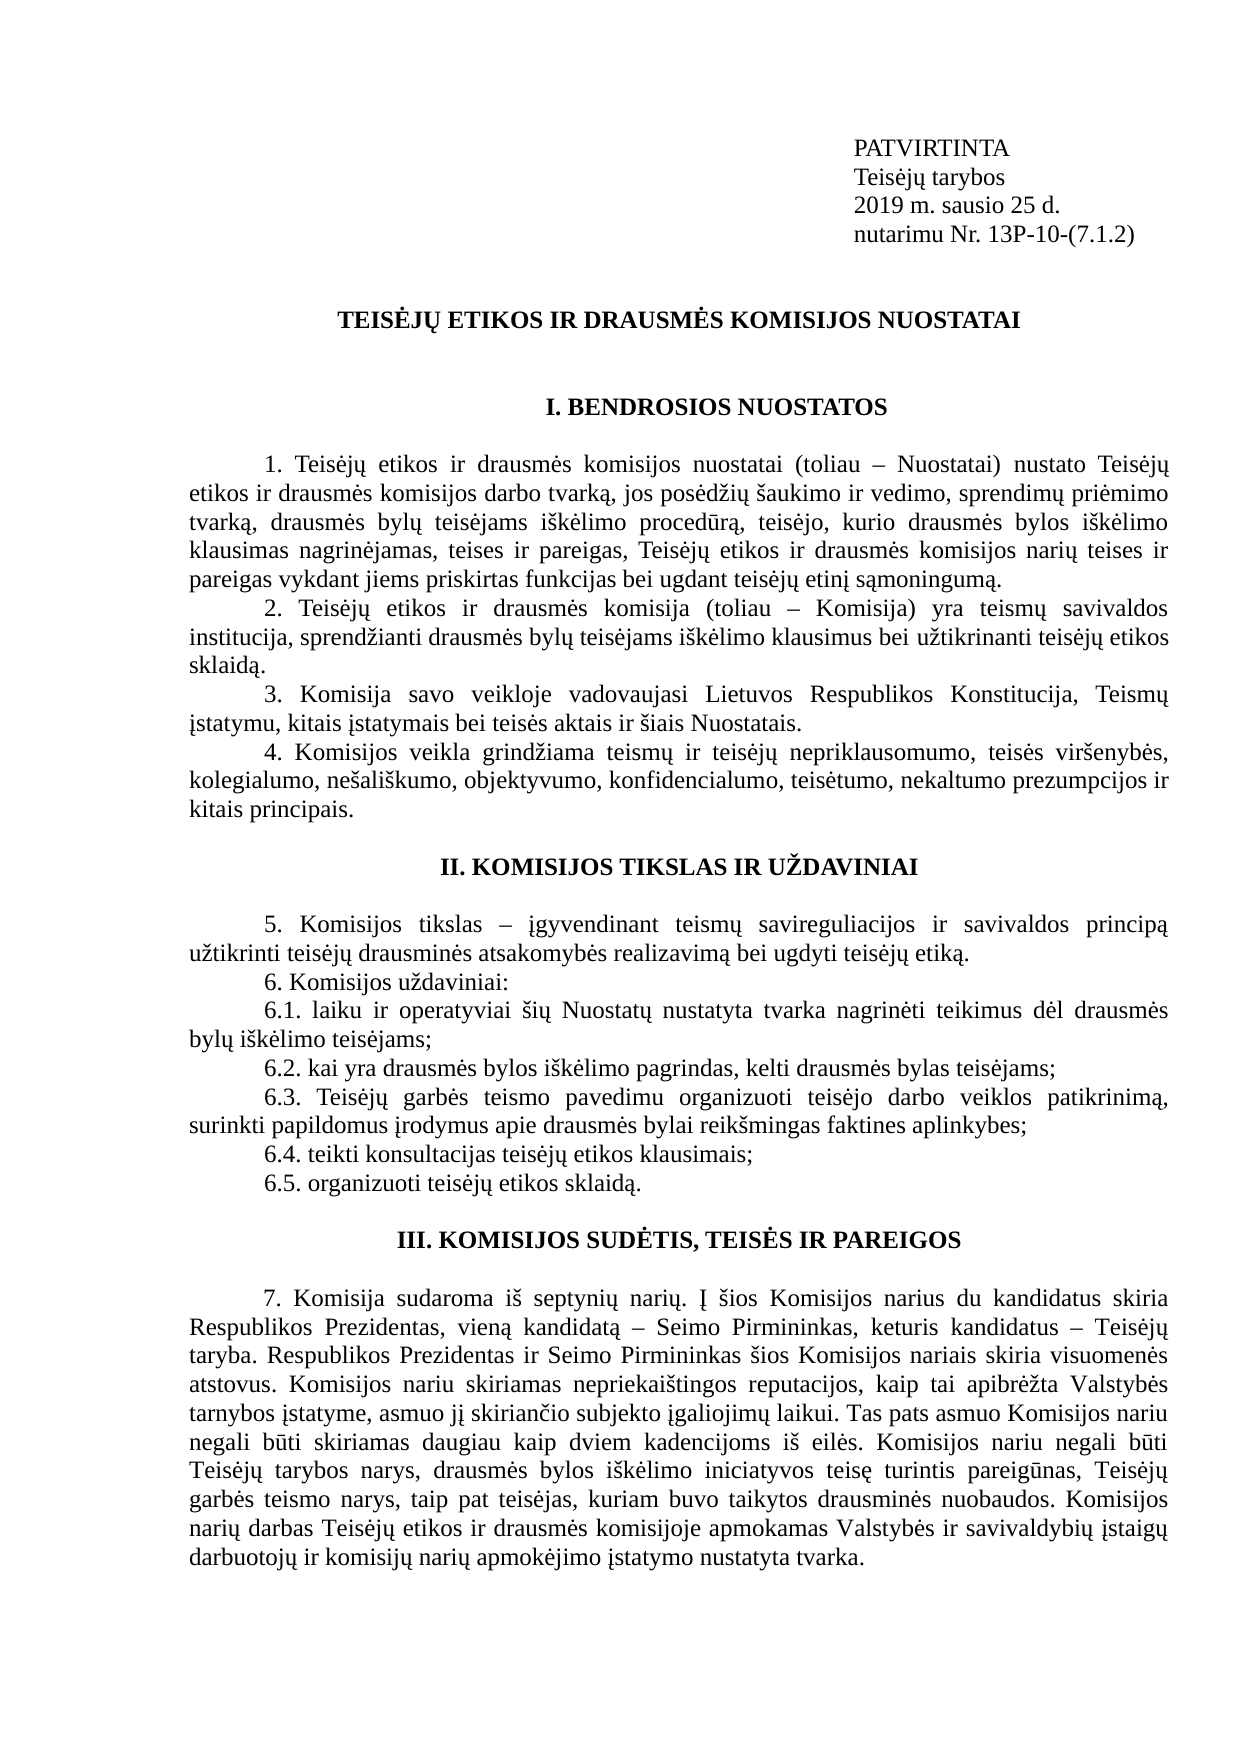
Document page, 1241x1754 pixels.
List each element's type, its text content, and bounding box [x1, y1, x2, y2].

text nutarimu Nr. 13P-10-(7.1.2) [189, 219, 1169, 248]
text 2019 m. sausio 25 d. [276, 190, 1169, 219]
text 7. Komisija sudaroma iš septynių narių. Į šios Komisijos narius du kandidatus skiria Respublikos Prezidentas, vieną kandidatą – Seimo Pirmininkas, keturis kandidatus – Teisėjų taryba. Respublikos Prezidentas ir Seimo Pirmininkas šios Komisijos nariais skiria visuomenės atstovus. Komisijos nariu skiriamas nepriekaištingos reputacijos, kaip tai apibrėžta Valstybės tarnybos įstatyme, asmuo jį skiriančio subjekto įgaliojimų laikui. Tas pats asmuo Komisijos nariu negali būti skiriamas daugiau kaip dviem kadencijoms iš eilės. Komisijos nariu negali būti Teisėjų tarybos narys, drausmės bylos iškėlimo iniciatyvos teisę turintis pareigūnas, Teisėjų garbės teismo narys, taip pat teisėjas, kuriam buvo taikytos drausminės nuobaudos. Komisijos narių darbas Teisėjų etikos ir drausmės komisijoje apmokamas Valstybės ir savivaldybių įstaigų darbuotojų ir komisijų narių apmokėjimo įstatymo nustatyta tvarka. [189, 1283, 1169, 1570]
text 5. Komisijos tikslas – įgyvendinant teismų savireguliacijos ir savivaldos principą užtikrinti teisėjų drausminės atsakomybės realizavimą bei ugdyti teisėjų etiką. [189, 909, 1169, 967]
text II. KOMISIJOS TIKSLAS IR UŽDAVINIAI [189, 852, 1169, 880]
text 6.4. teikti konsultacijas teisėjų etikos klausimais; [189, 1139, 1169, 1168]
text 1. Teisėjų etikos ir drausmės komisijos nuostatai (toliau – Nuostatai) nustato Teisėjų etikos ir drausmės komisijos darbo tvarką, jos posėdžių šaukimo ir vedimo, sprendimų priėmimo tvarką, drausmės bylų teisėjams iškėlimo procedūrą, teisėjo, kurio drausmės bylos iškėlimo klausimas nagrinėjamas, teises ir pareigas, Teisėjų etikos ir drausmės komisijos narių teises ir pareigas vykdant jiems priskirtas funkcijas bei ugdant teisėjų etinį sąmoningumą. [189, 449, 1169, 593]
text 6.3. Teisėjų garbės teismo pavedimu organizuoti teisėjo darbo veiklos patikrinimą, surinkti papildomus įrodymus apie drausmės bylai reikšmingas faktines aplinkybes; [189, 1082, 1169, 1139]
text 6.2. kai yra drausmės bylos iškėlimo pagrindas, kelti drausmės bylas teisėjams; [189, 1053, 1169, 1082]
text III. KOMISIJOS SUDĖTIS, TEISĖS IR PAREIGOS [189, 1225, 1169, 1254]
text PATVIRTINTA [276, 133, 1169, 162]
text Teisėjų tarybos [276, 162, 1169, 190]
text 4. Komisijos veikla grindžiama teismų ir teisėjų nepriklausomumo, teisės viršenybės, kolegialumo, nešališkumo, objektyvumo, konfidencialumo, teisėtumo, nekaltumo prezumpcijos ir kitais principais. [189, 737, 1169, 823]
text TEISĖJŲ ETIKOS IR DRAUSMĖS KOMISIJOS NUOSTATAI [189, 305, 1169, 334]
text 6.5. organizuoti teisėjų etikos sklaidą. [189, 1168, 1169, 1197]
text 6. Komisijos uždaviniai: [189, 967, 1169, 995]
text 6.1. laiku ir operatyviai šių Nuostatų nustatyta tvarka nagrinėti teikimus dėl drausmės bylų iškėlimo teisėjams; [189, 995, 1169, 1053]
text 3. Komisija savo veikloje vadovaujasi Lietuvos Respublikos Konstitucija, Teismų įstatymu, kitais įstatymais bei teisės aktais ir šiais Nuostatais. [189, 679, 1169, 737]
text I. BENDROSIOS NUOSTATOS [189, 392, 1169, 420]
text 2. Teisėjų etikos ir drausmės komisija (toliau – Komisija) yra teismų savivaldos institucija, sprendžianti drausmės bylų teisėjams iškėlimo klausimus bei užtikrinanti teisėjų etikos sklaidą. [189, 593, 1169, 679]
